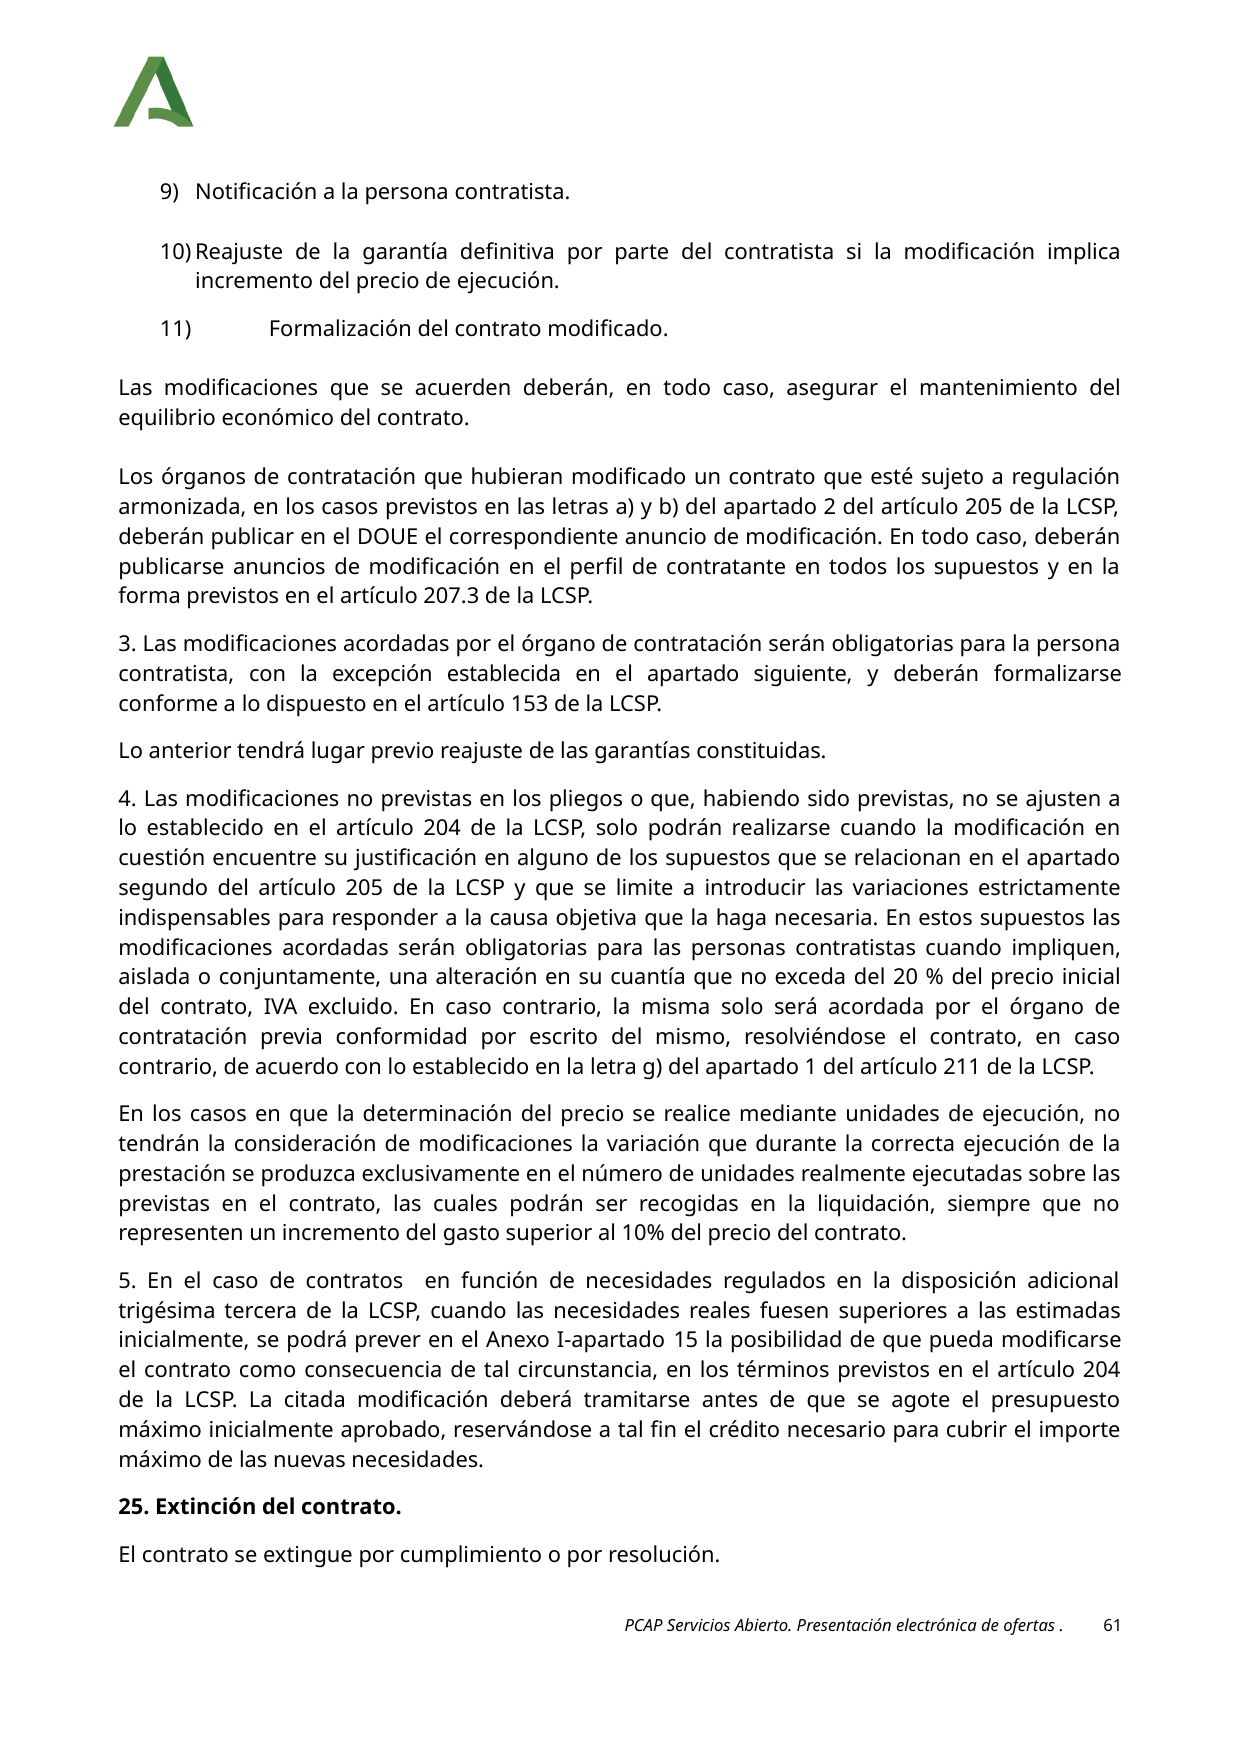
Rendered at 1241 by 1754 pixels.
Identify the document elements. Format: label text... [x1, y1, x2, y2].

text 11) Formalización del contrato modificado. [159, 313, 1122, 343]
text Los órganos de contratación que hubieran modificado un contrato que esté sujeto a regulación armonizada, en los casos previstos en las letras a) y b) del apartado 2 del artículo 205 de la LCSP, deberán publicar en el DOUE el correspondiente anuncio de modificación. En todo caso, deberán publicarse anuncios de modificación en el perfil de contratante en todos los supuestos y en la forma previstos en el artículo 207.3 de la LCSP. [118, 461, 1122, 610]
text El contrato se extingue por cumplimiento o por resolución. [118, 1538, 1122, 1568]
text Las modificaciones que se acuerden deberán, en todo caso, asegurar el mantenimiento del equilibrio económico del contrato. [118, 372, 1122, 432]
text 5. En el caso de contratos en función de necesidades regulados en la disposición adicional trigésima tercera de la LCSP, cuando las necesidades reales fuesen superiores a las estimadas inicialmente, se podrá prever en el Anexo I-apartado 15 la posibilidad de que pueda modificarse el contrato como consecuencia de tal circunstancia, en los términos previstos en el artículo 204 de la LCSP. La citada modificación deberá tramitarse antes de que se agote el presupuesto máximo inicialmente aprobado, reservándose a tal fin el crédito necesario para cubrir el importe máximo de las nuevas necesidades. [118, 1265, 1122, 1473]
text 4. Las modificaciones no previstas en los pliegos o que, habiendo sido previstas, no se ajusten a lo establecido en el artículo 204 de la LCSP, solo podrán realizarse cuando la modificación en cuestión encuentre su justificación en alguno de los supuestos que se relacionan en el apartado segundo del artículo 205 de la LCSP y que se limite a introducir las variaciones estrictamente indispensables para responder a la causa objetiva que la haga necesaria. En estos supuestos las modificaciones acordadas serán obligatorias para las personas contratistas cuando impliquen, aislada o conjuntamente, una alteración en su cuantía que no exceda del 20 % del precio inicial del contrato, IVA excluido. En caso contrario, la misma solo será acordada por el órgano de contratación previa conformidad por escrito del mismo, resolviéndose el contrato, en caso contrario, de acuerdo con lo establecido en la letra g) del apartado 1 del artículo 211 de la LCSP. [118, 782, 1122, 1080]
text En los casos en que la determinación del precio se realice mediante unidades de ejecución, no tendrán la consideración de modificaciones la variación que durante la correcta ejecución de la prestación se produzca exclusivamente en el número de unidades realmente ejecutadas sobre las previstas en el contrato, las cuales podrán ser recogidas en la liquidación, siempre que no representen un incremento del gasto superior al 10% del precio del contrato. [118, 1098, 1122, 1247]
text 9) Notificación a la persona contratista. [159, 176, 1122, 206]
text Lo anterior tendrá lugar previo reajuste de las garantías constituidas. [118, 735, 1122, 765]
subtitle 25. Extinción del contrato. [118, 1491, 1122, 1521]
text 3. Las modificaciones acordadas por el órgano de contratación serán obligatorias para la persona contratista, con la excepción establecida en el apartado siguiente, y deberán formalizarse conforme a lo dispuesto en el artículo 153 de la LCSP. [118, 628, 1122, 717]
text 10) Reajuste de la garantía definitiva por parte del contratista si la modificación implica incremento del precio de ejecución. [159, 236, 1122, 295]
picture [109, 52, 198, 131]
